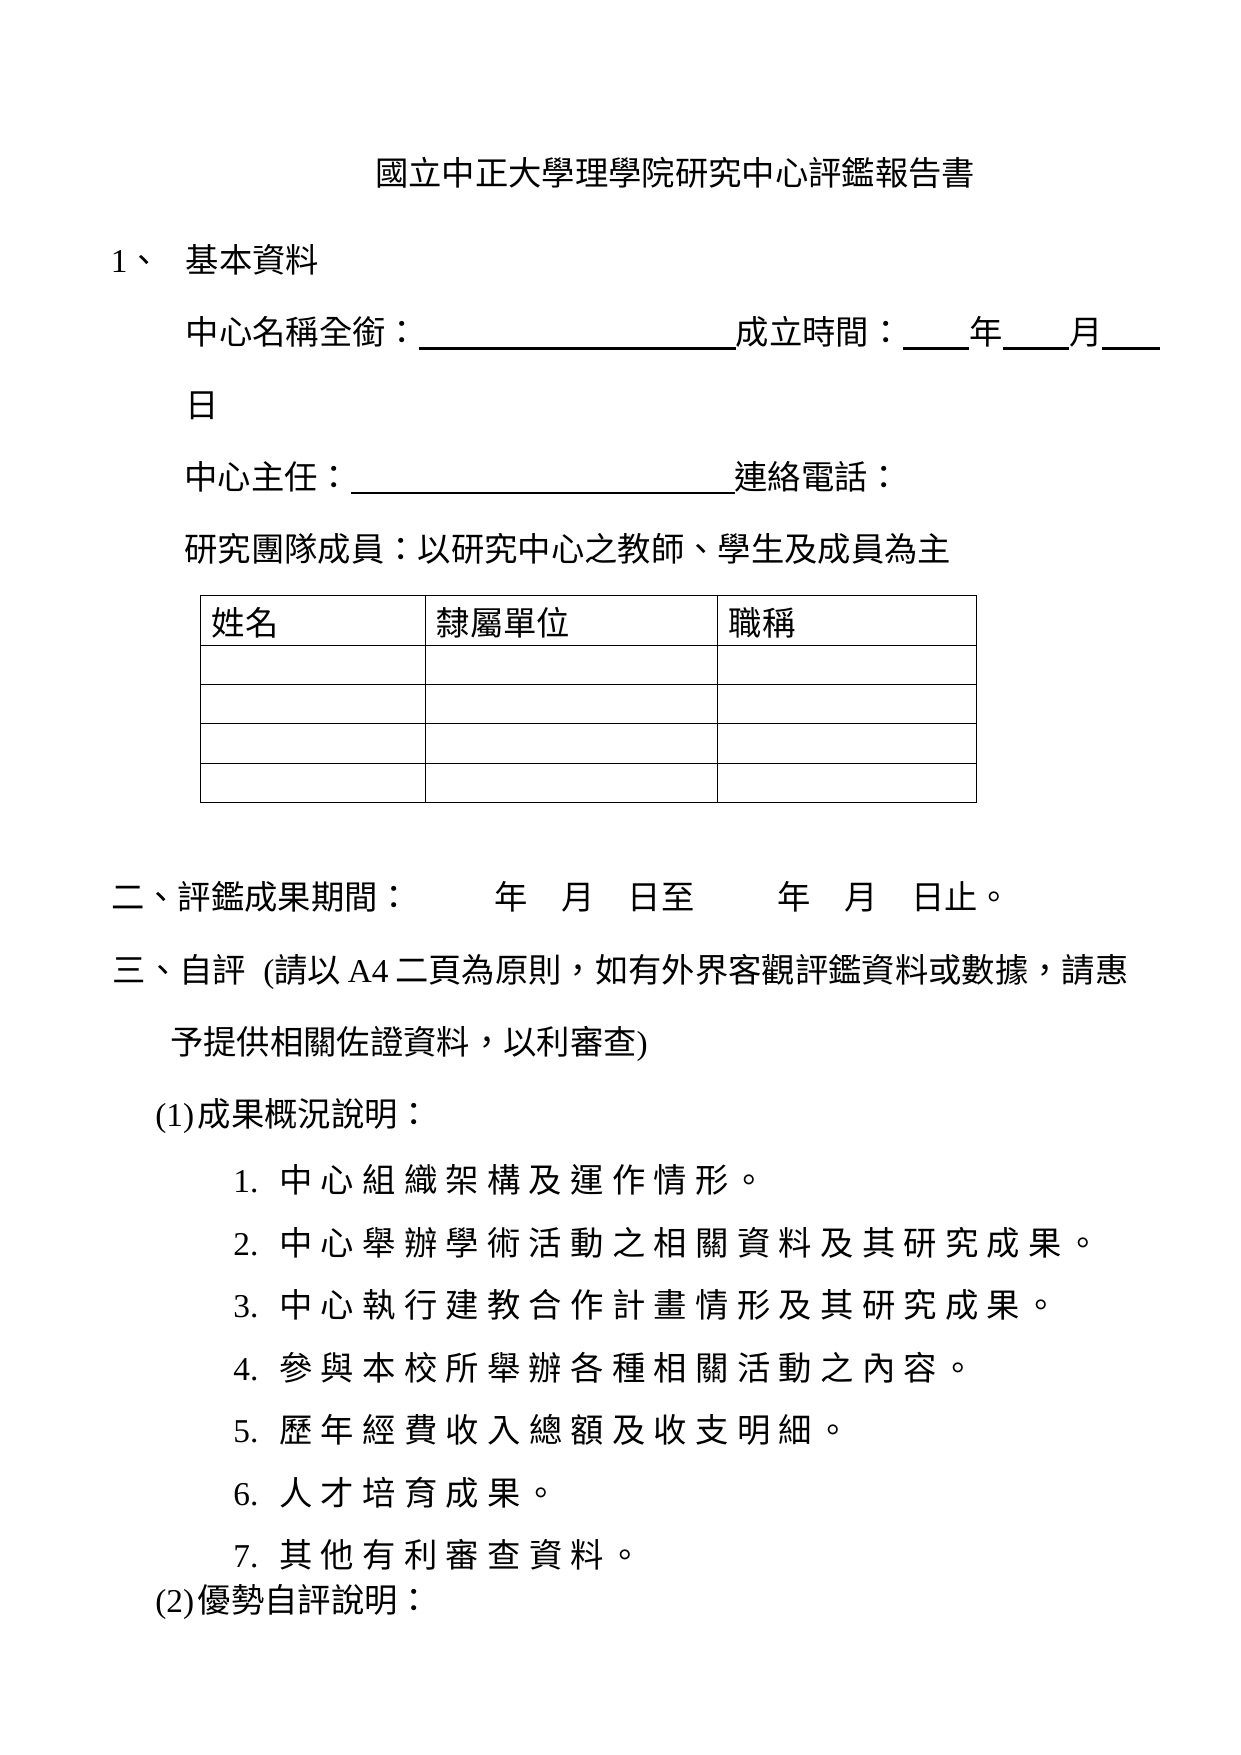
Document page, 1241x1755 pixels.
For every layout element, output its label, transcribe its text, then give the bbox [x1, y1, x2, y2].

table_cell [426, 724, 717, 763]
table_cell [718, 764, 976, 802]
list 歷年經費收入總額及收支明細。 [116, 1386, 1191, 1449]
list 其他有利審查資料。 [116, 1511, 1191, 1574]
list 成果概況說明： [155, 1088, 1191, 1136]
list 中心組織架構及運作情形。 [116, 1136, 1191, 1199]
table_cell [426, 685, 717, 723]
table_cell [201, 646, 425, 684]
list 中心舉辦學術活動之相關資料及其研究成果。 [116, 1199, 1191, 1261]
list 人才培育成果。 [116, 1449, 1191, 1511]
table_cell [201, 685, 425, 723]
text 三、自評 (請以A4二頁為原則，如有外界客觀評鑑資料或數據，請惠予提供相關佐證資料，以利審查) [113, 943, 1131, 1064]
text 國立中正大學理學院研究中心評鑑報告書 [66, 147, 1191, 195]
text 二、評鑑成果期間： 年 月 日至 年 月 日止。 [111, 871, 1131, 919]
list 中心執行建教合作計畫情形及其研究成果。 [116, 1261, 1191, 1324]
list 參與本校所舉辦各種相關活動之內容。 [116, 1324, 1191, 1386]
table_header 隸屬單位 [426, 596, 717, 644]
table_cell [426, 764, 717, 802]
text 中心名稱全銜： 成立時間： 年 月 日 [186, 306, 1191, 427]
table_cell [201, 764, 425, 802]
table_cell [718, 685, 976, 723]
table_cell [201, 724, 425, 763]
list 優勢自評說明： [155, 1574, 1191, 1622]
table_cell [718, 646, 976, 684]
table_header 職稱 [718, 596, 976, 644]
table_cell [718, 724, 976, 763]
table_header 姓名 [201, 596, 425, 644]
text 研究團隊成員：以研究中心之教師、學生及成員為主 [179, 523, 1131, 571]
table_cell [426, 646, 717, 684]
list 基本資料 [111, 234, 1191, 282]
text 中心主任： 連絡電話： [179, 451, 1131, 499]
